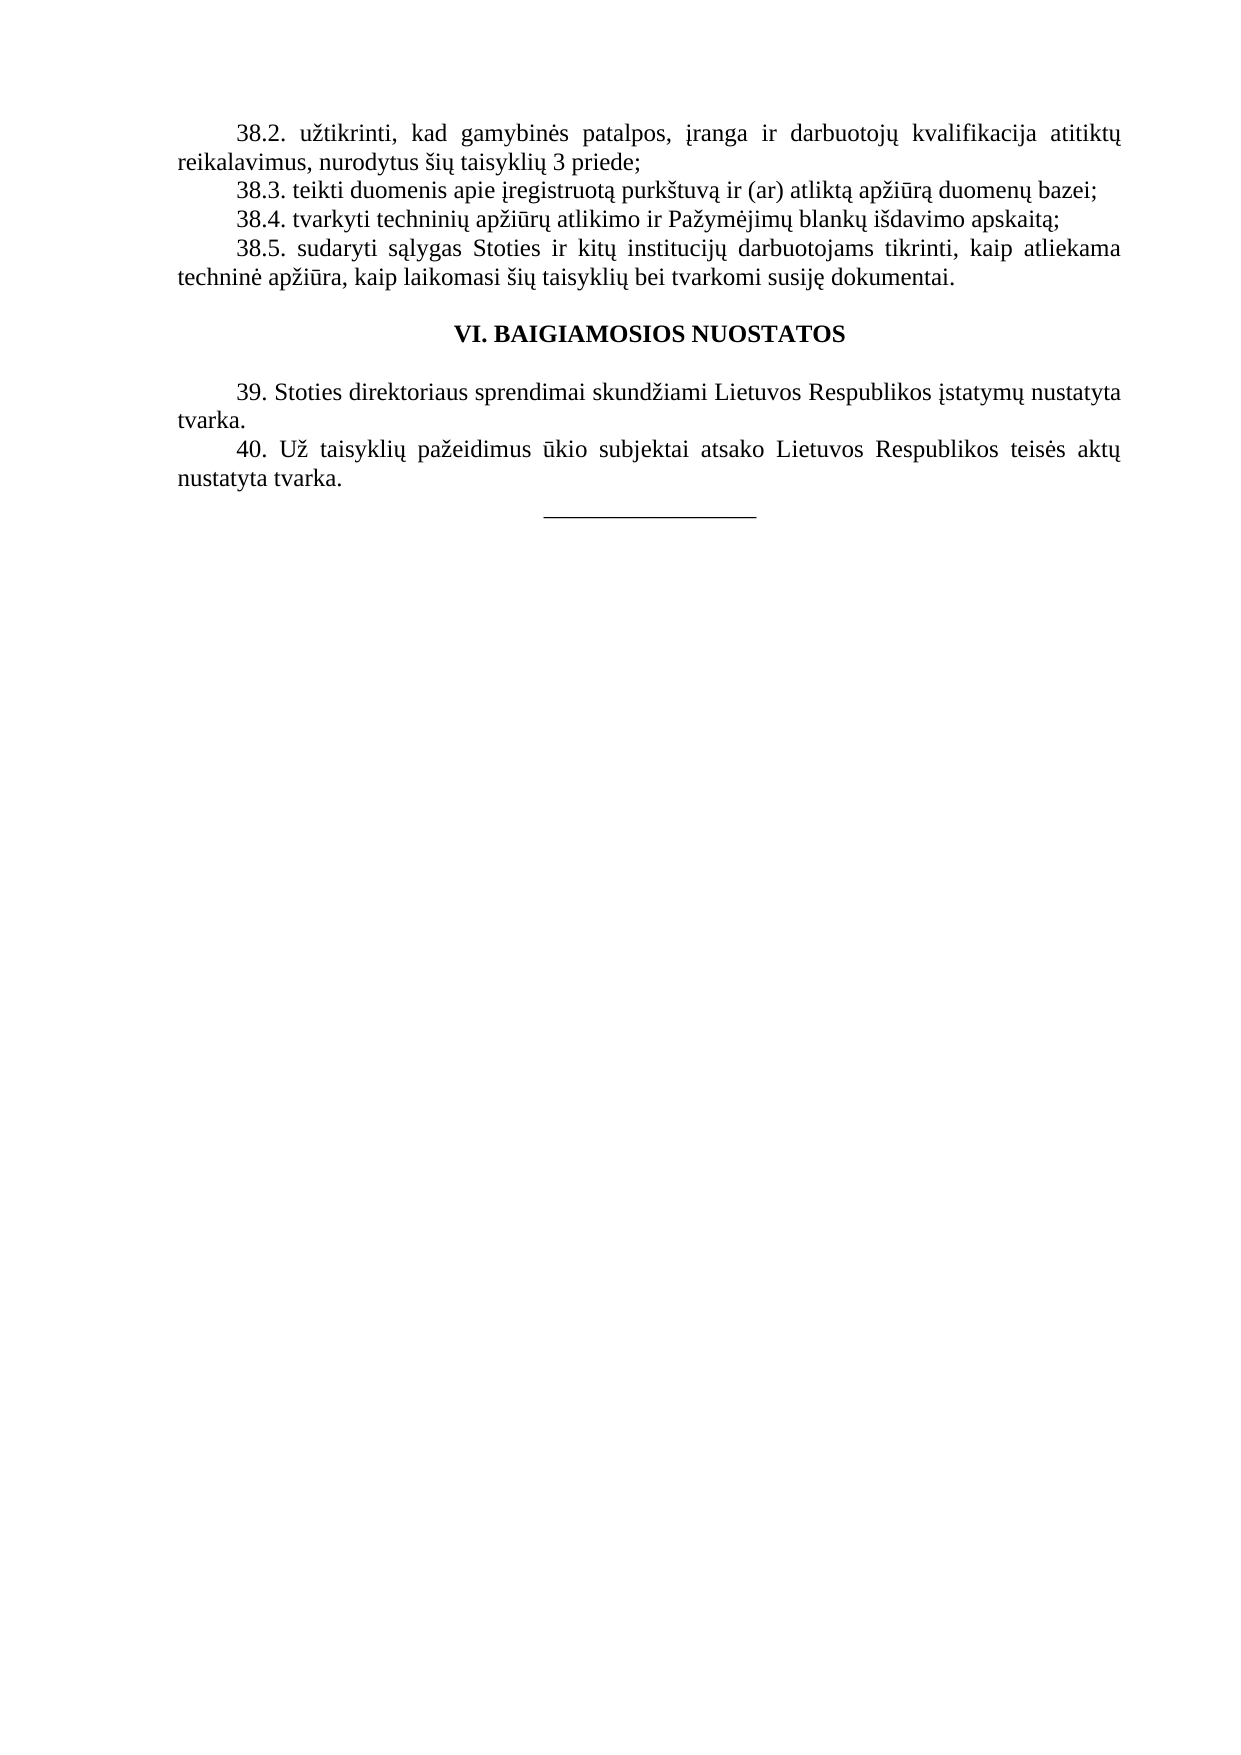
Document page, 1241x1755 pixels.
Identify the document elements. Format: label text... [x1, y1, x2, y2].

text _________________ [177, 492, 1122, 521]
text 39. Stoties direktoriaus sprendimai skundžiami Lietuvos Respublikos įstatymų nustatyta tvarka. [177, 377, 1122, 434]
text VI. BAIGIAMOSIOS NUOSTATOS [177, 319, 1122, 348]
text 38.2. užtikrinti, kad gamybinės patalpos, įranga ir darbuotojų kvalifikacija atitiktų reikalavimus, nurodytus šių taisyklių 3 priede; [177, 118, 1122, 176]
text 38.3. teikti duomenis apie įregistruotą purkštuvą ir (ar) atliktą apžiūrą duomenų bazei; [177, 176, 1122, 204]
text 40. Už taisyklių pažeidimus ūkio subjektai atsako Lietuvos Respublikos teisės aktų nustatyta tvarka. [177, 434, 1122, 492]
text 38.4. tvarkyti techninių apžiūrų atlikimo ir Pažymėjimų blankų išdavimo apskaitą; [177, 204, 1122, 233]
text 38.5. sudaryti sąlygas Stoties ir kitų institucijų darbuotojams tikrinti, kaip atliekama techninė apžiūra, kaip laikomasi šių taisyklių bei tvarkomi susiję dokumentai. [177, 233, 1122, 291]
